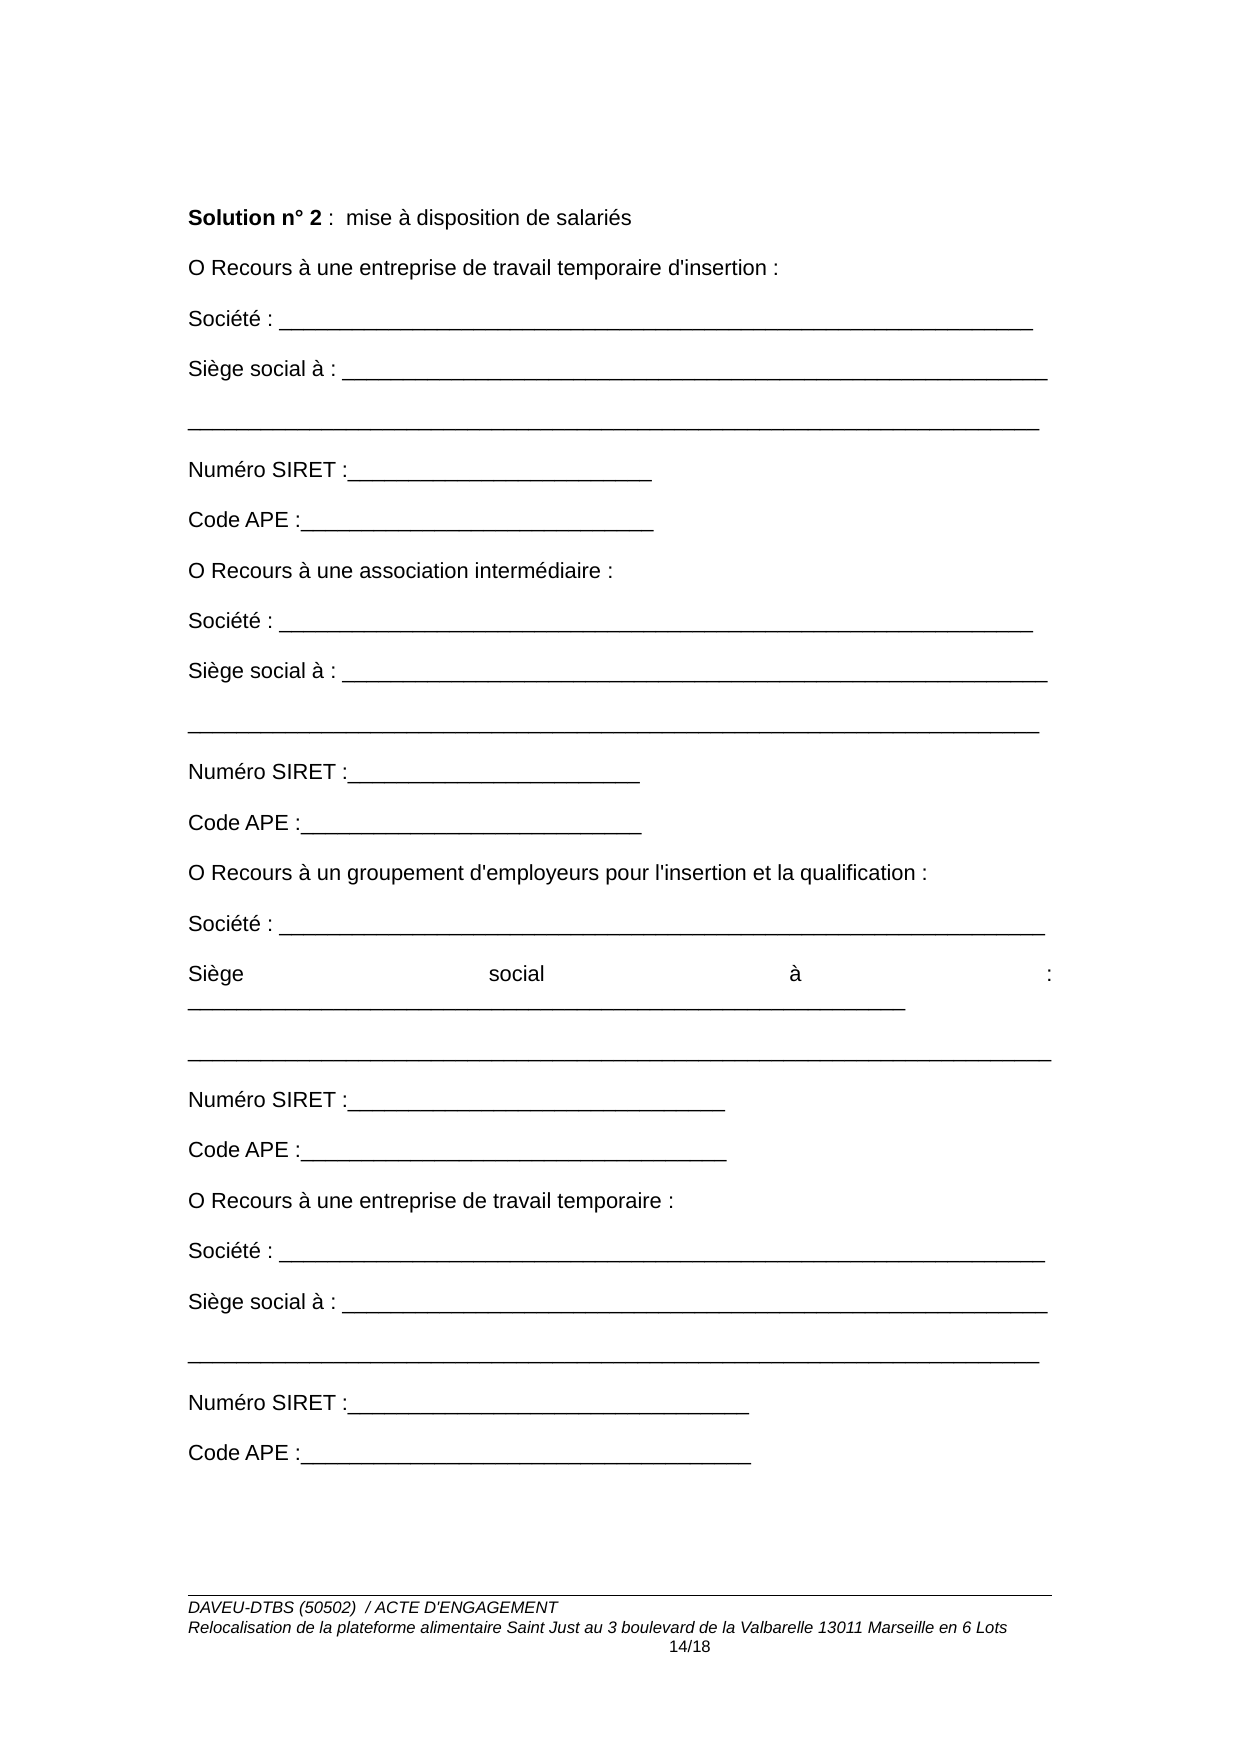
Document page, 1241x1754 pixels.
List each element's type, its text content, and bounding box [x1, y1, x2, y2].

text ______________________________________________________________________ [188, 709, 1052, 734]
text Siège social à : __________________________________________________________ [188, 1288, 1052, 1314]
text Société : ______________________________________________________________ [188, 305, 1052, 331]
text Code APE :_____________________________ [188, 507, 1052, 532]
text Code APE :_____________________________________ [188, 1440, 1052, 1465]
text _______________________________________________________________________ [188, 1036, 1052, 1062]
text Numéro SIRET :_________________________________ [188, 1389, 1052, 1414]
text Numéro SIRET :_______________________________ [188, 1087, 1052, 1112]
text Numéro SIRET :________________________ [188, 759, 1052, 784]
text O Recours à une association intermédiaire : [188, 557, 1052, 583]
text Code APE :___________________________________ [188, 1137, 1052, 1162]
text O Recours à une entreprise de travail temporaire : [188, 1188, 1052, 1213]
text Société : _______________________________________________________________ [188, 1238, 1052, 1263]
text ______________________________________________________________________ [188, 1339, 1052, 1364]
text Code APE :____________________________ [188, 809, 1052, 835]
text Solution n° 2 : mise à disposition de salariés [188, 204, 1052, 230]
text ______________________________________________________________________ [188, 406, 1052, 431]
text Société : _______________________________________________________________ [188, 910, 1052, 936]
text Société : ______________________________________________________________ [188, 608, 1052, 633]
text Siège social à : __________________________________________________________ [188, 356, 1052, 381]
text Siège social à : __________________________________________________________ [188, 658, 1052, 683]
text Numéro SIRET :_________________________ [188, 457, 1052, 482]
text Siège social à : ___________________________________________________________ [188, 961, 1052, 1011]
text O Recours à une entreprise de travail temporaire d'insertion : [188, 255, 1052, 280]
text O Recours à un groupement d'employeurs pour l'insertion et la qualification : [188, 860, 1052, 885]
